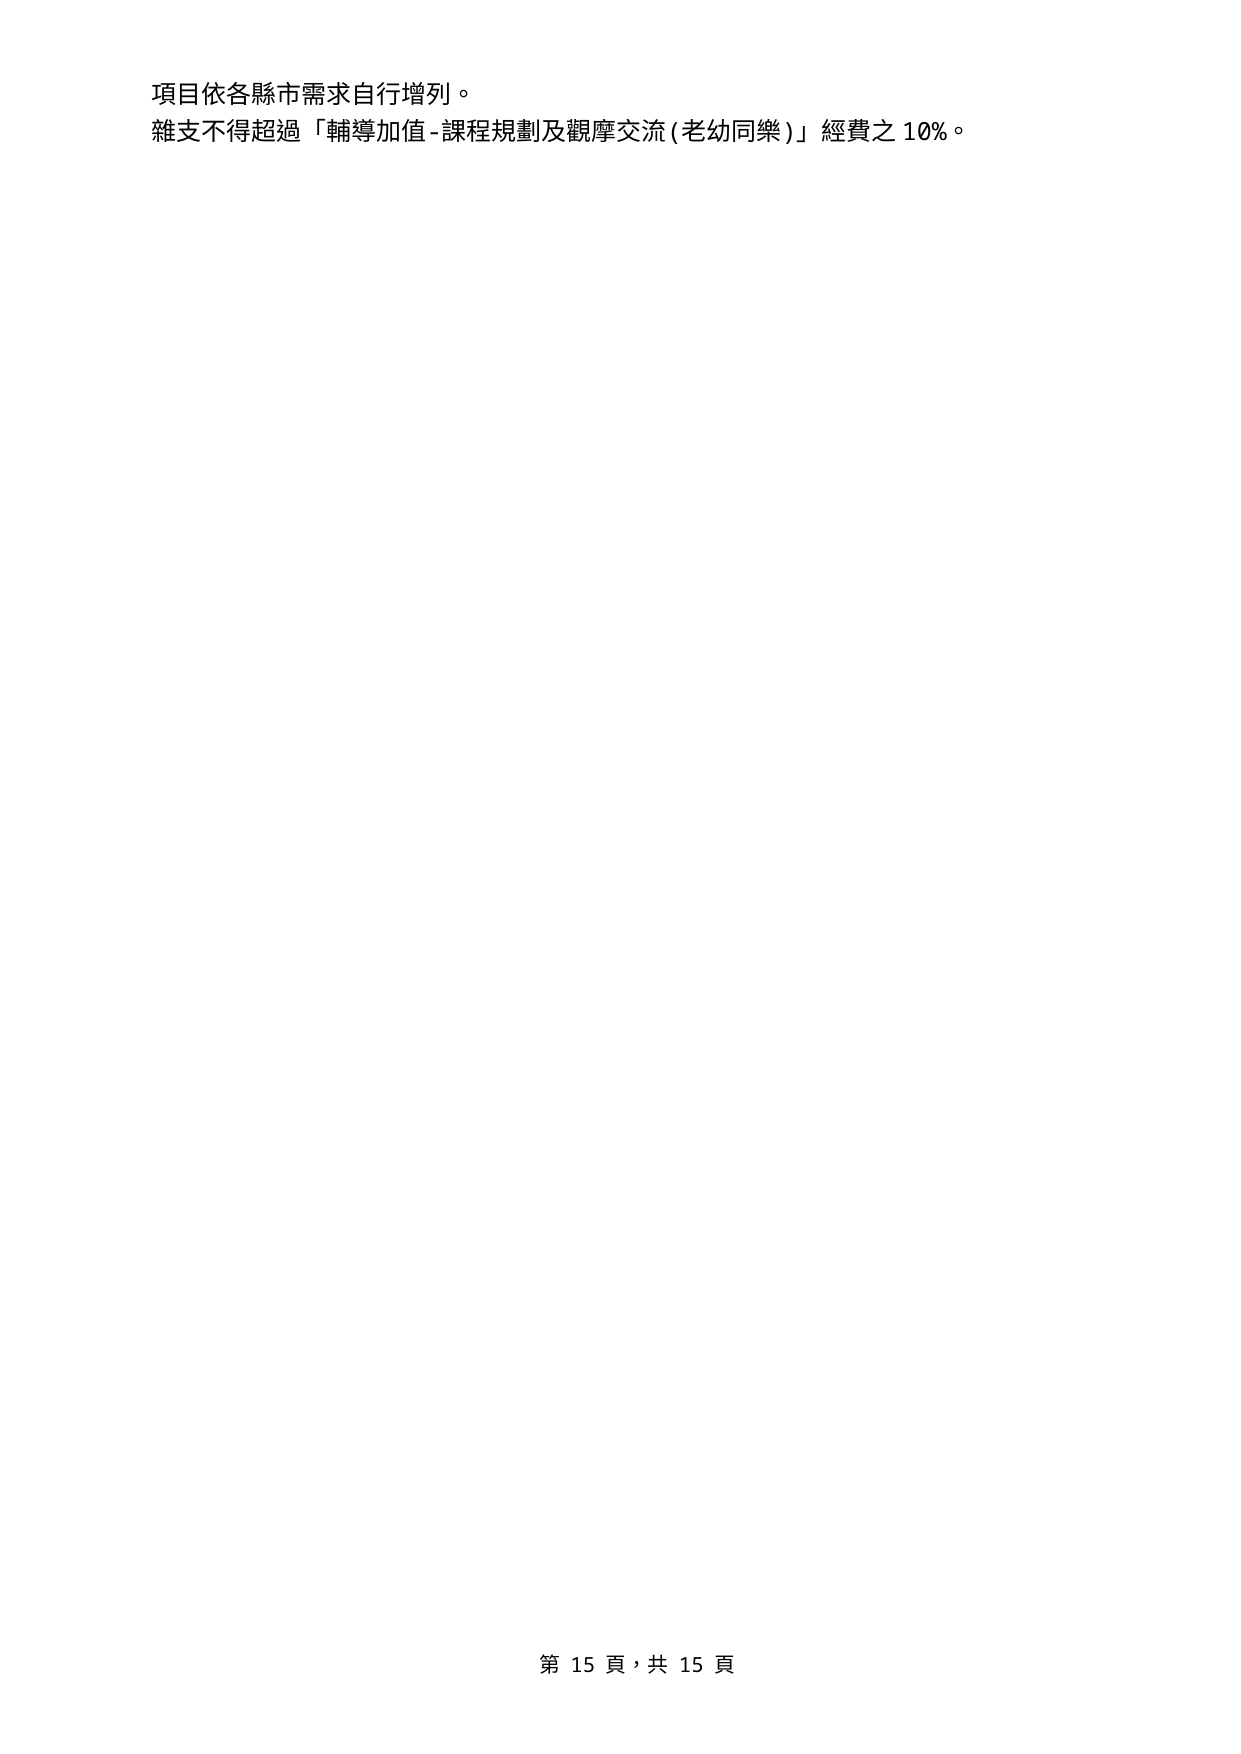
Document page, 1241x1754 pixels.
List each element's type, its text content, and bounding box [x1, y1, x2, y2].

list 項目依各縣市需求自行增列。 [0, 75, 1122, 111]
list 雜支不得超過「輔導加值-課程規劃及觀摩交流(老幼同樂)」經費之10%。 [0, 111, 1122, 147]
